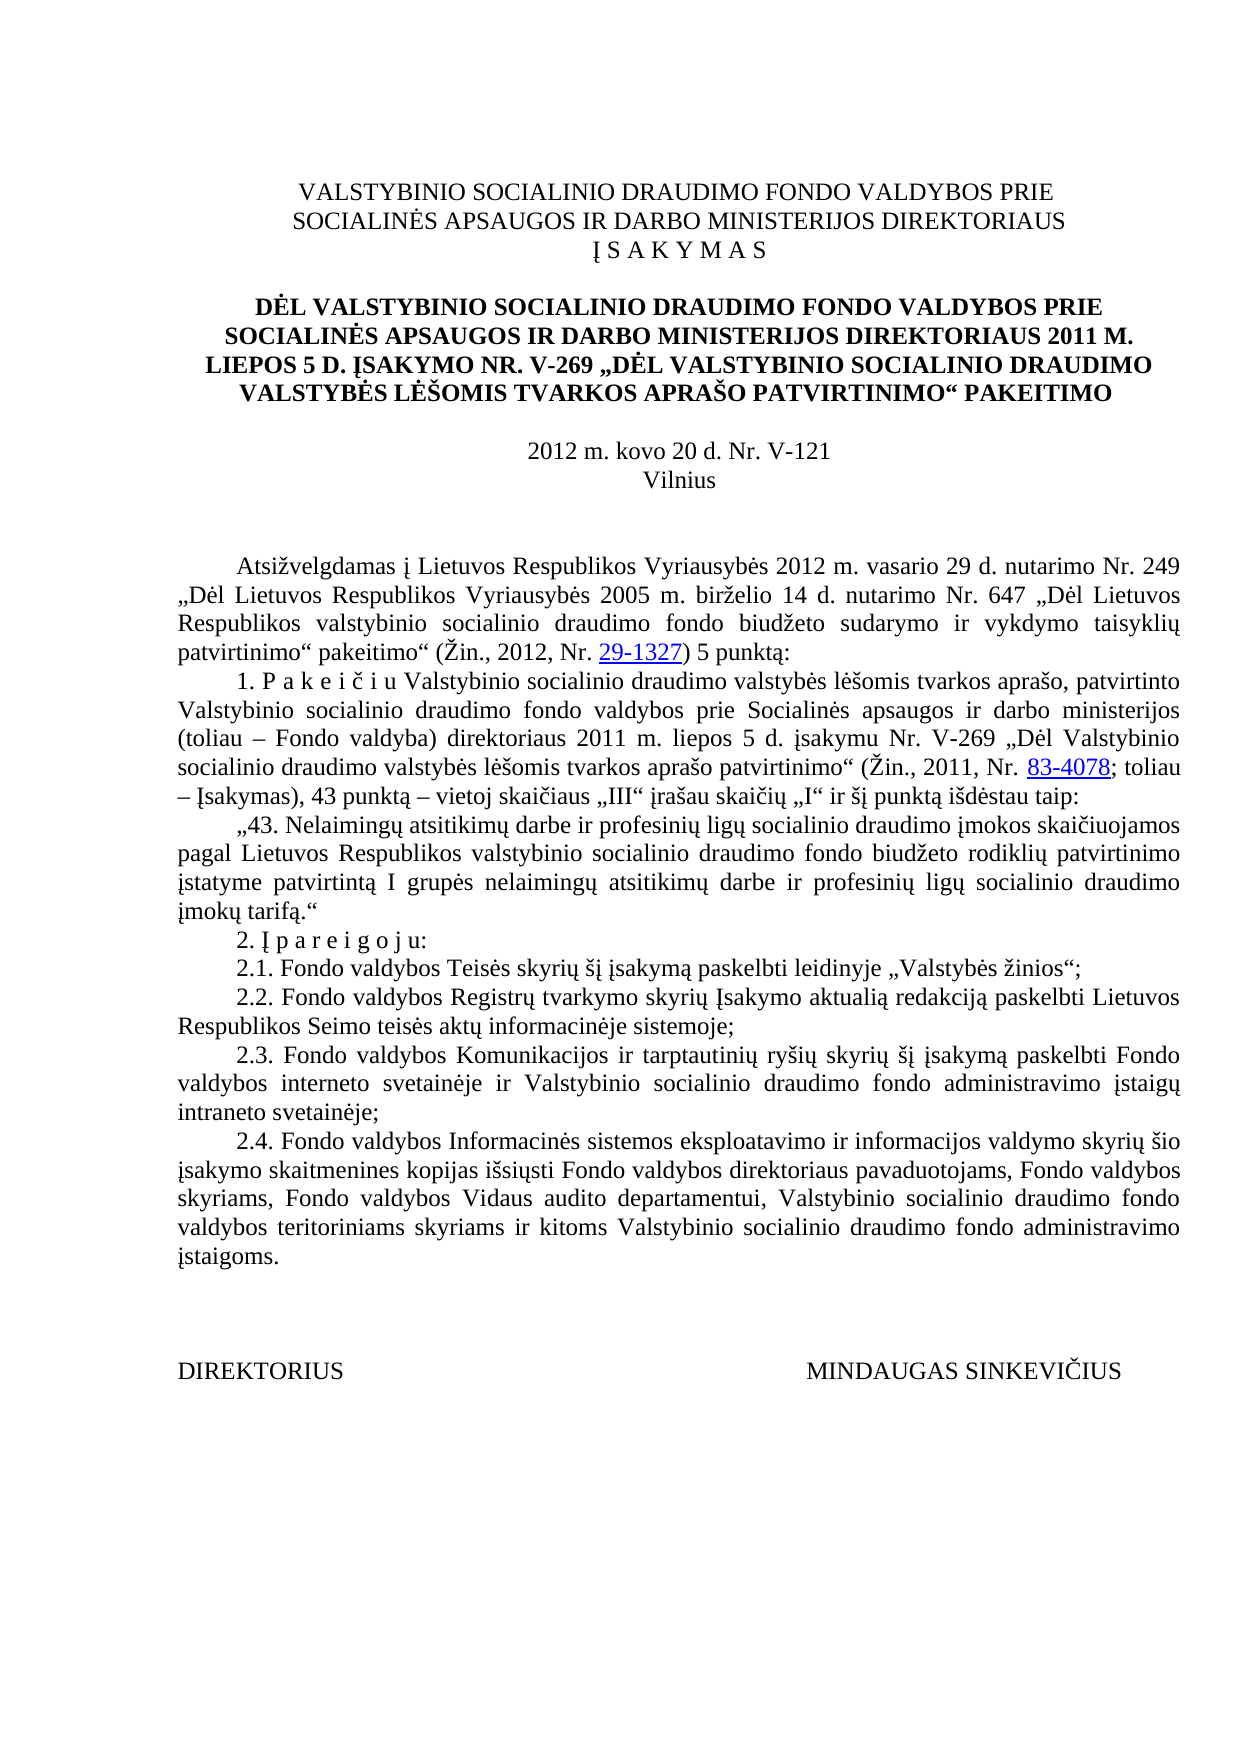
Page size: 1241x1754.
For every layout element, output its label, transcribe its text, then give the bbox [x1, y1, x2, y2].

text „43. Nelaimingų atsitikimų darbe ir profesinių ligų socialinio draudimo įmokos skaičiuojamos pagal Lietuvos Respublikos valstybinio socialinio draudimo fondo biudžeto rodiklių patvirtinimo įstatyme patvirtintą I grupės nelaimingų atsitikimų darbe ir profesinių ligų socialinio draudimo įmokų tarifą.“ [177, 810, 1181, 925]
text 2.4. Fondo valdybos Informacinės sistemos eksploatavimo ir informacijos valdymo skyrių šio įsakymo skaitmenines kopijas išsiųsti Fondo valdybos direktoriaus pavaduotojams, Fondo valdybos skyriams, Fondo valdybos Vidaus audito departamentui, Valstybinio socialinio draudimo fondo valdybos teritoriniams skyriams ir kitoms Valstybinio socialinio draudimo fondo administravimo įstaigoms. [177, 1126, 1181, 1270]
text Atsižvelgdamas į Lietuvos Respublikos Vyriausybės 2012 m. vasario 29 d. nutarimo Nr. 249 „Dėl Lietuvos Respublikos Vyriausybės 2005 m. birželio 14 d. nutarimo Nr. 647 „Dėl Lietuvos Respublikos valstybinio socialinio draudimo fondo biudžeto sudarymo ir vykdymo taisyklių patvirtinimo“ pakeitimo“ (Žin., 2012, Nr. 29-1327) 5 punktą: [177, 551, 1181, 666]
text DĖL VALSTYBINIO SOCIALINIO DRAUDIMO FONDO VALDYBOS PRIE SOCIALINĖS APSAUGOS IR DARBO MINISTERIJOS DIREKTORIAUS 2011 M. LIEPOS 5 D. ĮSAKYMO Nr. V-269 „DĖL VALSTYBINIO SOCIALINIO DRAUDIMO VALSTYBĖS LĖŠOMIS TVARKOS APRAŠO PATVIRTINIMO“ PAKEITIMO [177, 292, 1181, 407]
text 2.1. Fondo valdybos Teisės skyrių šį įsakymą paskelbti leidinyje „Valstybės žinios“; [177, 953, 1181, 982]
text 2.3. Fondo valdybos Komunikacijos ir tarptautinių ryšių skyrių šį įsakymą paskelbti Fondo valdybos interneto svetainėje ir Valstybinio socialinio draudimo fondo administravimo įstaigų intraneto svetainėje; [177, 1040, 1181, 1126]
text 2.2. Fondo valdybos Registrų tvarkymo skyrių Įsakymo aktualią redakciją paskelbti Lietuvos Respublikos Seimo teisės aktų informacinėje sistemoje; [177, 982, 1181, 1040]
text 1. P a k e i č i u Valstybinio socialinio draudimo valstybės lėšomis tvarkos aprašo, patvirtinto Valstybinio socialinio draudimo fondo valdybos prie Socialinės apsaugos ir darbo ministerijos (toliau – Fondo valdyba) direktoriaus 2011 m. liepos 5 d. įsakymu Nr. V-269 „Dėl Valstybinio socialinio draudimo valstybės lėšomis tvarkos aprašo patvirtinimo“ (Žin., 2011, Nr. 83-4078; toliau – Įsakymas), 43 punktą – vietoj skaičiaus „III“ įrašau skaičių „I“ ir šį punktą išdėstau taip: [177, 666, 1181, 810]
text VALSTYBINIO SOCIALINIO DRAUDIMO FONDO VALDYBOS PRIE [177, 177, 1181, 206]
text Į S A K Y M A S [177, 235, 1181, 263]
text 2012 m. kovo 20 d. Nr. V-121 [177, 436, 1181, 465]
text Vilnius [177, 465, 1181, 493]
text Direktorius Mindaugas Sinkevičius [177, 1356, 1181, 1385]
text SOCIALINĖS APSAUGOS IR DARBO MINISTERIJOS DIREKTORIAUS [177, 206, 1181, 235]
text 2. Į p a r e i g o j u: [177, 925, 1181, 953]
